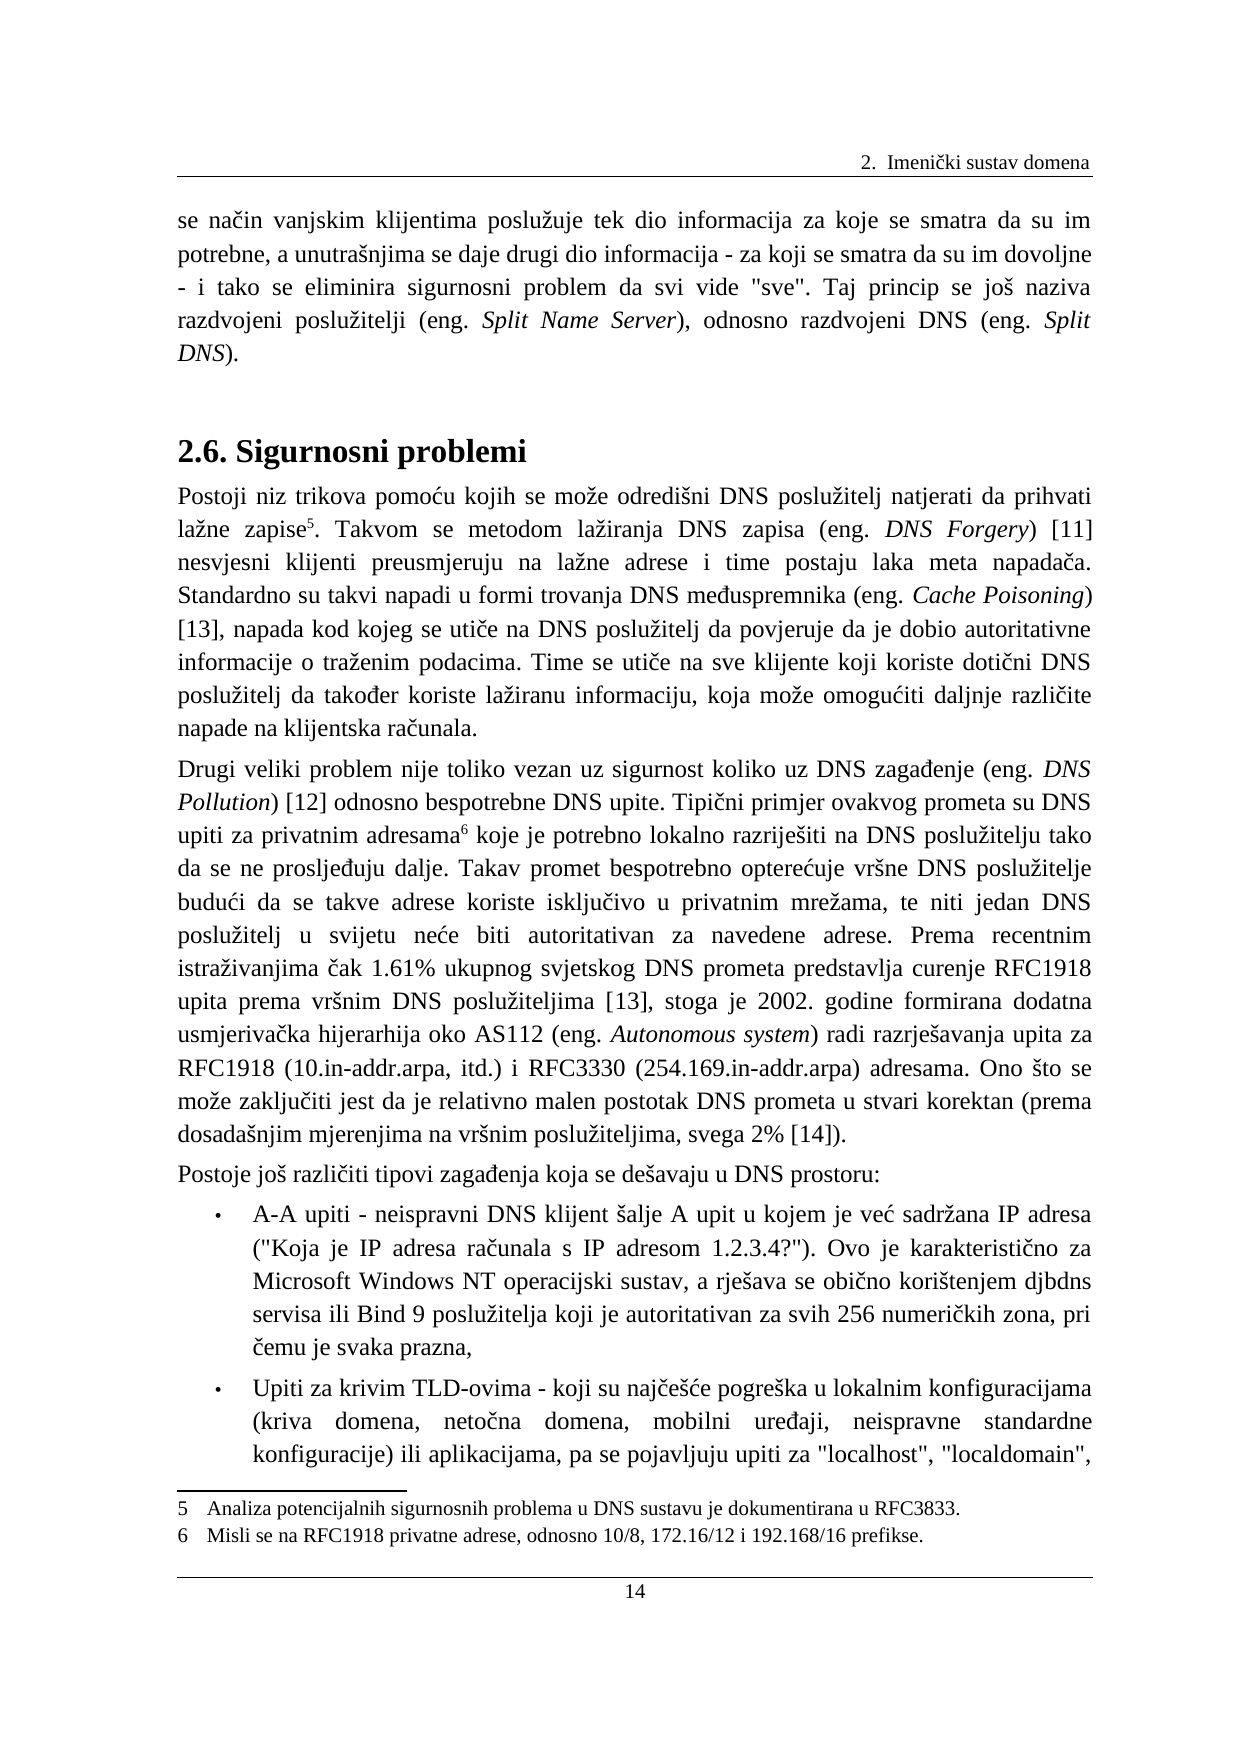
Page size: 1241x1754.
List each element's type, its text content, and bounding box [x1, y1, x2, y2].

text Analiza potencijalnih sigurnosnih problema u DNS sustavu je dokumentirana u RFC3833. [177, 1497, 1093, 1520]
subtitle Sigurnosni problemi [177, 432, 1093, 469]
list A-A upiti - neispravni DNS klijent šalje A upit u kojem je već sadržana IP adresa ("Koja je IP adresa računala s IP adresom 1.2.3.4?"). Ovo je karakteristično za Microsoft Windows NT operacijski sustav, a rješava se obično korištenjem djbdns servisa ili Bind 9 poslužitelja koji je autoritativan za svih 256 numeričkih zona, pri čemu je svaka prazna, [215, 1201, 1093, 1361]
text Postoje još različiti tipovi zagađenja koja se dešavaju u DNS prostoru: [177, 1160, 1093, 1188]
list Upiti za krivim TLD-ovima - koji su najčešće pogreška u lokalnim konfiguracijama (kriva domena, netočna domena, mobilni uređaji, neispravne standardne konfiguracije) ili aplikacijama, pa se pojavljuju upiti za "localhost", "localdomain", [215, 1374, 1093, 1468]
text Postoji niz trikova pomoću kojih se može odredišni DNS poslužitelj natjerati da prihvati lažne zapise. Takvom se metodom lažiranja DNS zapisa (eng. DNS Forgery) [11] nesvjesni klijenti preusmjeruju na lažne adrese i time postaju laka meta napadača. Standardno su takvi napadi u formi trovanja DNS međuspremnika (eng. Cache Poisoning) [13], napada kod kojeg se utiče na DNS poslužitelj da povjeruje da je dobio autoritativne informacije o traženim podacima. Time se utiče na sve klijente koji koriste dotični DNS poslužitelj da također koriste lažiranu informaciju, koja može omogućiti daljnje različite napade na klijentska računala. [177, 482, 1093, 742]
text se način vanjskim klijentima poslužuje tek dio informacija za koje se smatra da su im potrebne, a unutrašnjima se daje drugi dio informacija - za koji se smatra da su im dovoljne - i tako se eliminira sigurnosni problem da svi vide "sve". Taj princip se još naziva razdvojeni poslužitelji (eng. Split Name Server), odnosno razdvojeni DNS (eng. Split DNS). [177, 207, 1093, 367]
text Drugi veliki problem nije toliko vezan uz sigurnost koliko uz DNS zagađenje (eng. DNS Pollution) [12] odnosno bespotrebne DNS upite. Tipični primjer ovakvog prometa su DNS upiti za privatnim adresama koje je potrebno lokalno razriješiti na DNS poslužitelju tako da se ne prosljeđuju dalje. Takav promet bespotrebno opterećuje vršne DNS poslužitelje budući da se takve adrese koriste isključivo u privatnim mrežama, te niti jedan DNS poslužitelj u svijetu neće biti autoritativan za navedene adrese. Prema recentnim istraživanjima čak 1.61% ukupnog svjetskog DNS prometa predstavlja curenje RFC1918 upita prema vršnim DNS poslužiteljima [13], stoga je 2002. godine formirana dodatna usmjerivačka hijerarhija oko AS112 (eng. Autonomous system) radi razrješavanja upita za RFC1918 (10.in-addr.arpa, itd.) i RFC3330 (254.169.in-addr.arpa) adresama. Ono što se može zaključiti jest da je relativno malen postotak DNS prometa u stvari korektan (prema dosadašnjim mjerenjima na vršnim poslužiteljima, svega 2% [14]). [177, 755, 1093, 1148]
text Misli se na RFC1918 privatne adrese, odnosno 10/8, 172.16/12 i 192.168/16 prefikse. [177, 1524, 1093, 1547]
